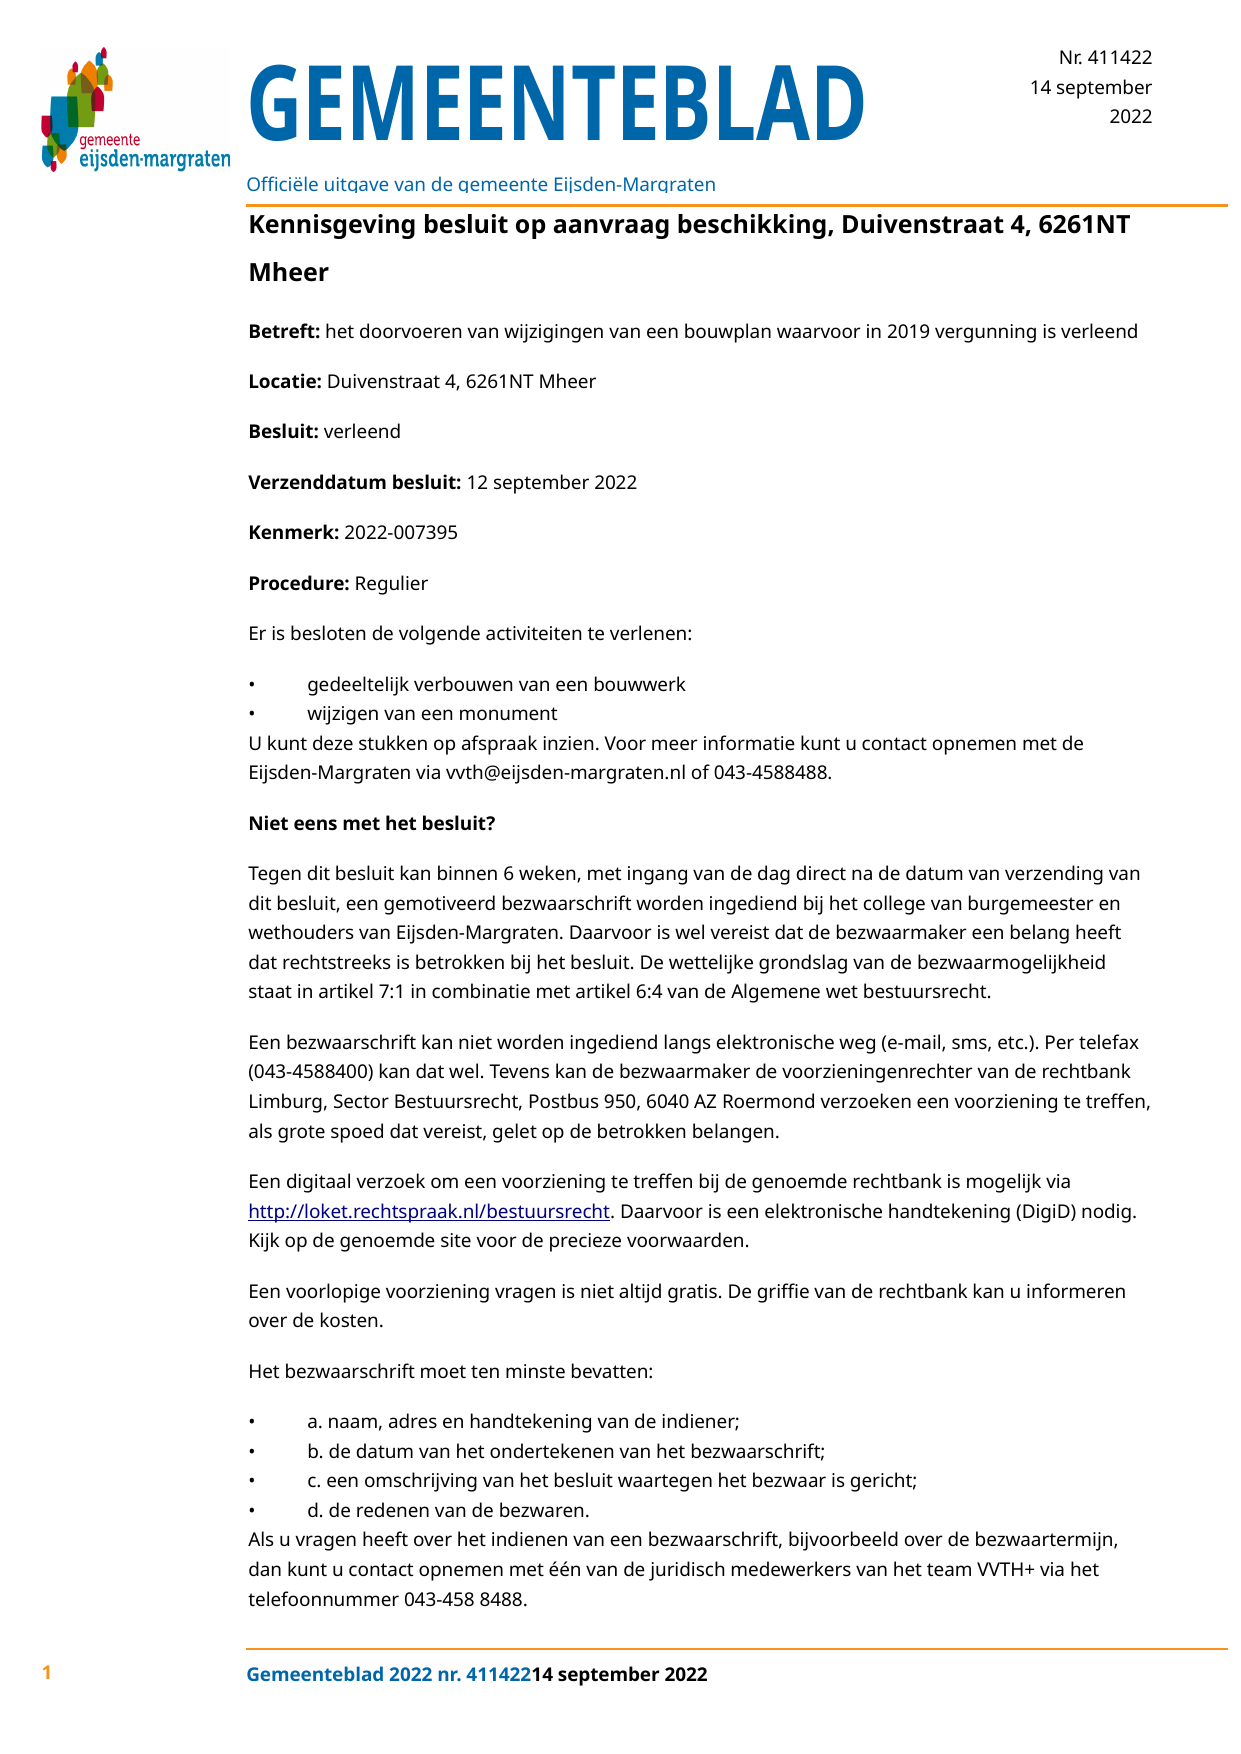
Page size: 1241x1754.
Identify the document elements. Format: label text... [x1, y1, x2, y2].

list d. de redenen van de bezwaren. [248, 1497, 1152, 1523]
list b. de datum van het ondertekenen van het bezwaarschrift; [248, 1438, 1152, 1464]
text Het bezwaarschrift moet ten minste bevatten: [248, 1358, 1152, 1384]
text Procedure: Regulier [248, 570, 1152, 596]
list gedeeltelijk verbouwen van een bouwwerk [248, 671, 1152, 697]
text Besluit: verleend [248, 419, 1152, 444]
text Verzenddatum besluit: 12 september 2022 [248, 469, 1152, 495]
text Locatie: Duivenstraat 4, 6261NT Mheer [248, 368, 1152, 394]
list c. een omschrijving van het besluit waartegen het bezwaar is gericht; [248, 1467, 1152, 1493]
text Een digitaal verzoek om een voorziening te treffen bij de genoemde rechtbank is mogelijk via http://loket.rechtspraak.nl/bestuursrecht. Daarvoor is een elektronische handtekening (DigiD) nodig. Kijk op de genoemde site voor de precieze voorwaarden. [248, 1168, 1152, 1253]
list wijzigen van een monument [248, 700, 1152, 726]
list a. naam, adres en handtekening van de indiener; [248, 1408, 1152, 1434]
text Tegen dit besluit kan binnen 6 weken, met ingang van de dag direct na de datum van verzending van dit besluit, een gemotiveerd bezwaarschrift worden ingediend bij het college van burgemeester en wethouders van Eijsden-Margraten. Daarvoor is wel vereist dat de bezwaarmaker een belang heeft dat rechtstreeks is betrokken bij het besluit. De wettelijke grondslag van de bezwaarmogelijkheid staat in artikel 7:1 in combinatie met artikel 6:4 van de Algemene wet bestuursrecht. [248, 860, 1152, 1004]
text Kennisgeving besluit op aanvraag beschikking, Duivenstraat 4, 6261NT Mheer [248, 207, 1152, 288]
text U kunt deze stukken op afspraak inzien. Voor meer informatie kunt u contact opnemen met de Eijsden-Margraten via vvth@eijsden-margraten.nl of 043-4588488. [248, 730, 1152, 785]
text Een bezwaarschrift kan niet worden ingediend langs elektronische weg (e-mail, sms, etc.). Per telefax (043-4588400) kan dat wel. Tevens kan de bezwaarmaker de voorzieningenrechter van de rechtbank Limburg, Sector Bestuursrecht, Postbus 950, 6040 AZ Roermond verzoeken een voorziening te treffen, als grote spoed dat vereist, gelet op de betrokken belangen. [248, 1029, 1152, 1144]
text Betreft: het doorvoeren van wijzigingen van een bouwplan waarvoor in 2019 vergunning is verleend [248, 318, 1152, 344]
text Kenmerk: 2022-007395 [248, 519, 1152, 545]
picture [41, 47, 231, 172]
text Niet eens met het besluit? [248, 810, 1152, 836]
text Een voorlopige voorziening vragen is niet altijd gratis. De griffie van de rechtbank kan u informeren over de kosten. [248, 1278, 1152, 1333]
text Er is besloten de volgende activiteiten te verlenen: [248, 620, 1152, 646]
text Als u vragen heeft over het indienen van een bezwaarschrift, bijvoorbeeld over de bezwaartermijn, dan kunt u contact opnemen met één van de juridisch medewerkers van het team VVTH+ via het telefoonnummer 043-458 8488. [248, 1527, 1152, 1612]
